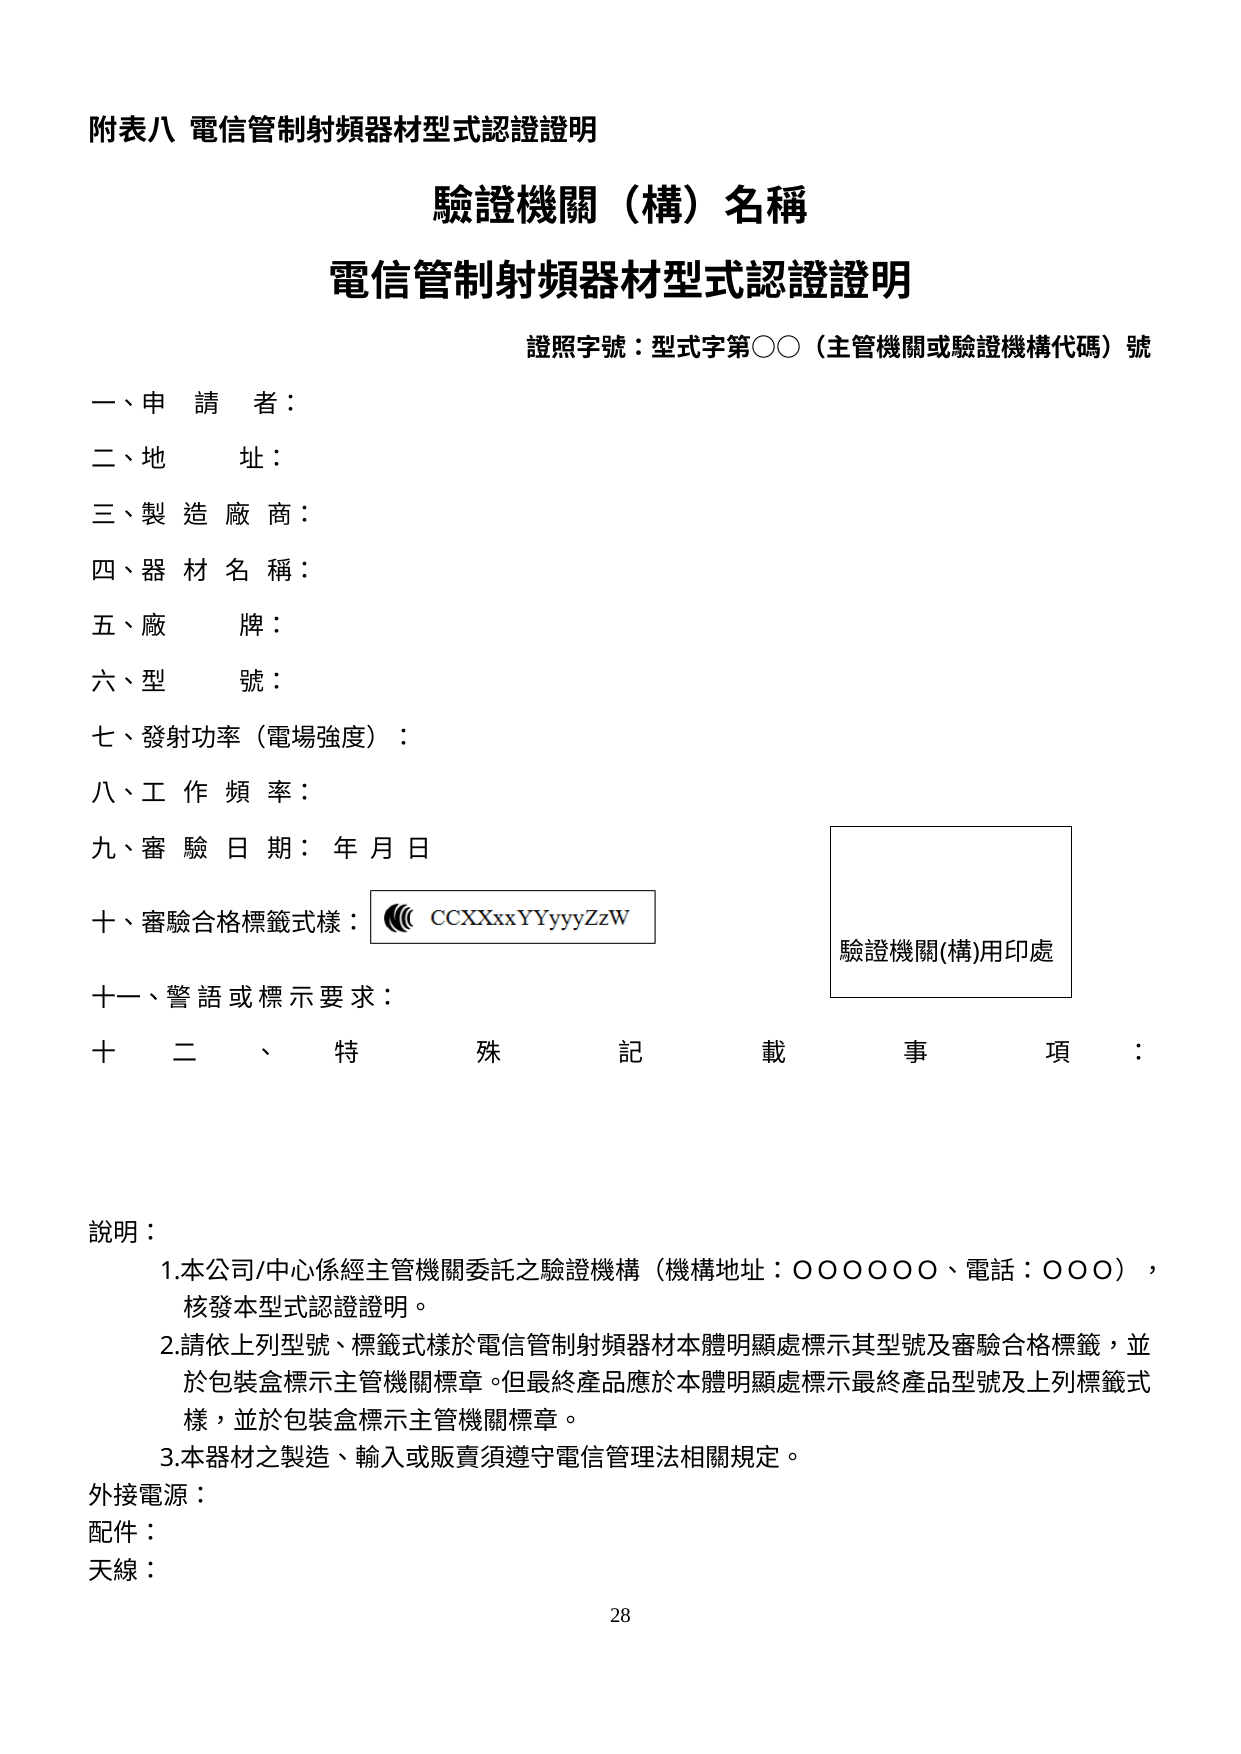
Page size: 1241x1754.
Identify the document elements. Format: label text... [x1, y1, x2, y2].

text 一、申 請 者： [92, 383, 1152, 420]
text 二、地 址： [92, 438, 1152, 476]
text 驗證機關（構）名稱 [89, 165, 1152, 240]
text 配件： [89, 1512, 1152, 1549]
text 十二、特 殊 記 載 事 項： [92, 1032, 1152, 1182]
text 說明： [89, 1212, 1152, 1249]
text 九、審 驗 日 期： 年 月 日 [92, 828, 830, 865]
text 七、發射功率（電場強度）： [92, 716, 1152, 754]
text 三、製 造 廠 商： [92, 494, 1152, 531]
text 十一、警 語 或 標 示 要 求： [92, 976, 1152, 1014]
text [1072, 883, 1152, 958]
text 六、型 號： [92, 661, 1152, 698]
text 驗證機關(構)用印處 [831, 928, 1071, 967]
text 十、審驗合格標籤式樣： [92, 883, 830, 958]
text 天線： [89, 1549, 1152, 1587]
text [831, 828, 1071, 865]
text [831, 883, 1071, 928]
text 2.請依上列型號、標籤式樣於電信管制射頻器材本體明顯處標示其型號及審驗合格標籤，並於包裝盒標示主管機關標章。但最終產品應於本體明顯處標示最終產品型號及上列標籤式樣，並於包裝盒標示主管機關標章。 [159, 1324, 1152, 1437]
text 五、廠 牌： [92, 605, 1152, 643]
text 電信管制射頻器材型式認證證明 [89, 240, 1152, 315]
text 3.本器材之製造、輸入或販賣須遵守電信管理法相關規定。 [159, 1437, 1152, 1474]
text 外接電源： [89, 1474, 1152, 1512]
text [1072, 828, 1152, 865]
text 四、器 材 名 稱： [92, 549, 1152, 587]
text 1.本公司/中心係經主管機關委託之驗證機構（機構地址：ＯＯＯＯＯＯ、電話：ＯＯＯ），核發本型式認證證明。 [159, 1249, 1152, 1324]
text 證照字號：型式字第○○（主管機關或驗證機構代碼）號 [148, 327, 1152, 364]
text 八、工 作 頻 率： [92, 772, 1152, 809]
text 附表八 電信管制射頻器材型式認證證明 [89, 90, 1137, 165]
picture [368, 888, 660, 946]
